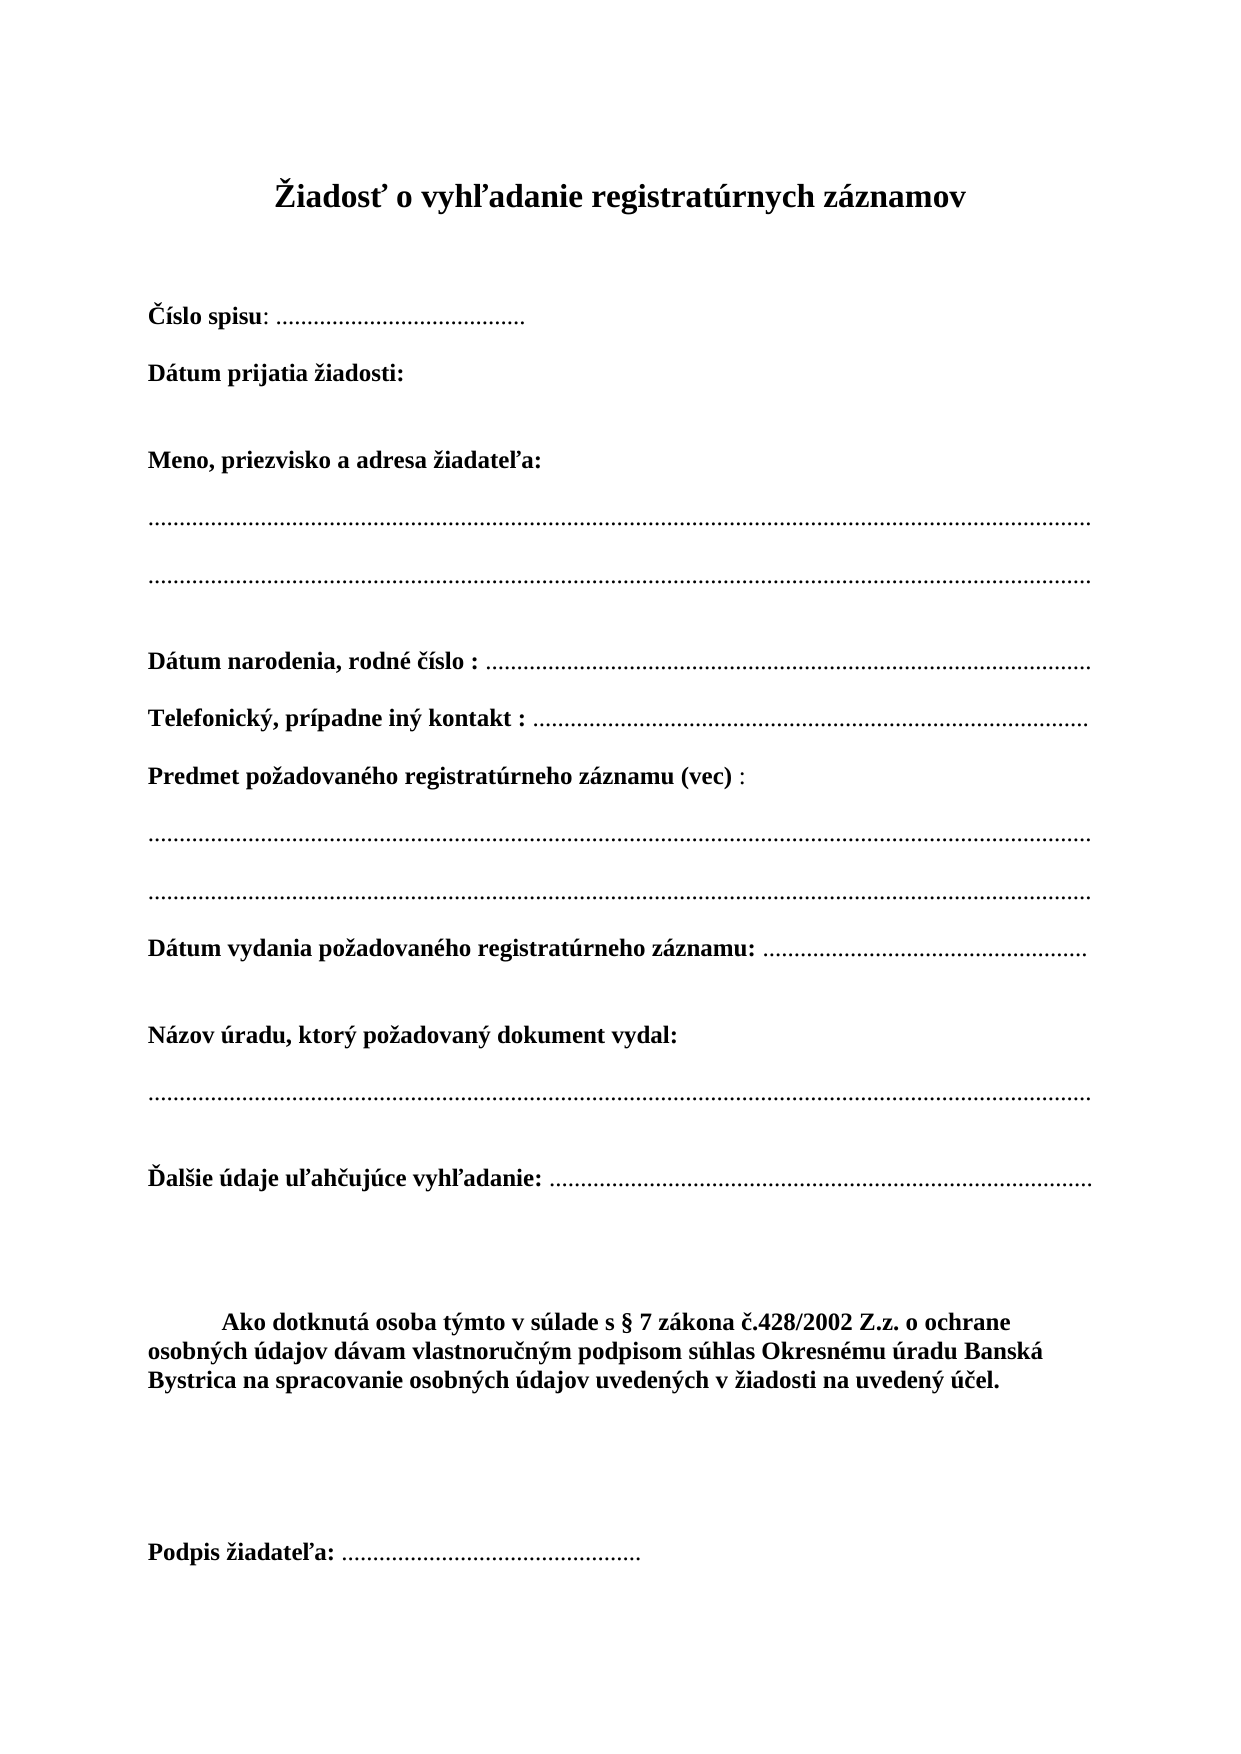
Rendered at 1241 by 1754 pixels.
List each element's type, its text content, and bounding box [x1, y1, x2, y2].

text Dátum narodenia, rodné číslo : ................................................................................................. [148, 646, 1093, 675]
text Meno, priezvisko a adresa žiadateľa: [148, 445, 1093, 473]
text Názov úradu, ktorý požadovaný dokument vydal: [148, 1020, 1093, 1048]
text ....................................................................................................................................................... [148, 876, 1093, 905]
text Ďalšie údaje uľahčujúce vyhľadanie: ....................................................................................... [148, 1163, 1093, 1192]
text ....................................................................................................................................................... [148, 502, 1093, 531]
text Ako dotknutá osoba týmto v súlade s § 7 zákona č.428/2002 Z.z. o ochrane osobných údajov dávam vlastnoručným podpisom súhlas Okresnému úradu Banská Bystrica na spracovanie osobných údajov uvedených v žiadosti na uvedený účel. [148, 1307, 1093, 1393]
text Žiadosť o vyhľadanie registratúrnych záznamov [148, 176, 1093, 215]
text Dátum vydania požadovaného registratúrneho záznamu: .................................................... [148, 933, 1093, 962]
text Podpis žiadateľa: ................................................ [148, 1537, 1093, 1566]
text Dátum prijatia žiadosti: [148, 358, 1093, 387]
text Číslo spisu: ........................................ [148, 301, 1093, 330]
text ....................................................................................................................................................... [148, 818, 1093, 847]
text Telefonický, prípadne iný kontakt : ......................................................................................... [148, 703, 1093, 732]
text ....................................................................................................................................................... [148, 560, 1093, 588]
text Predmet požadovaného registratúrneho záznamu (vec) : [148, 761, 1093, 790]
text ....................................................................................................................................................... [148, 1077, 1093, 1106]
